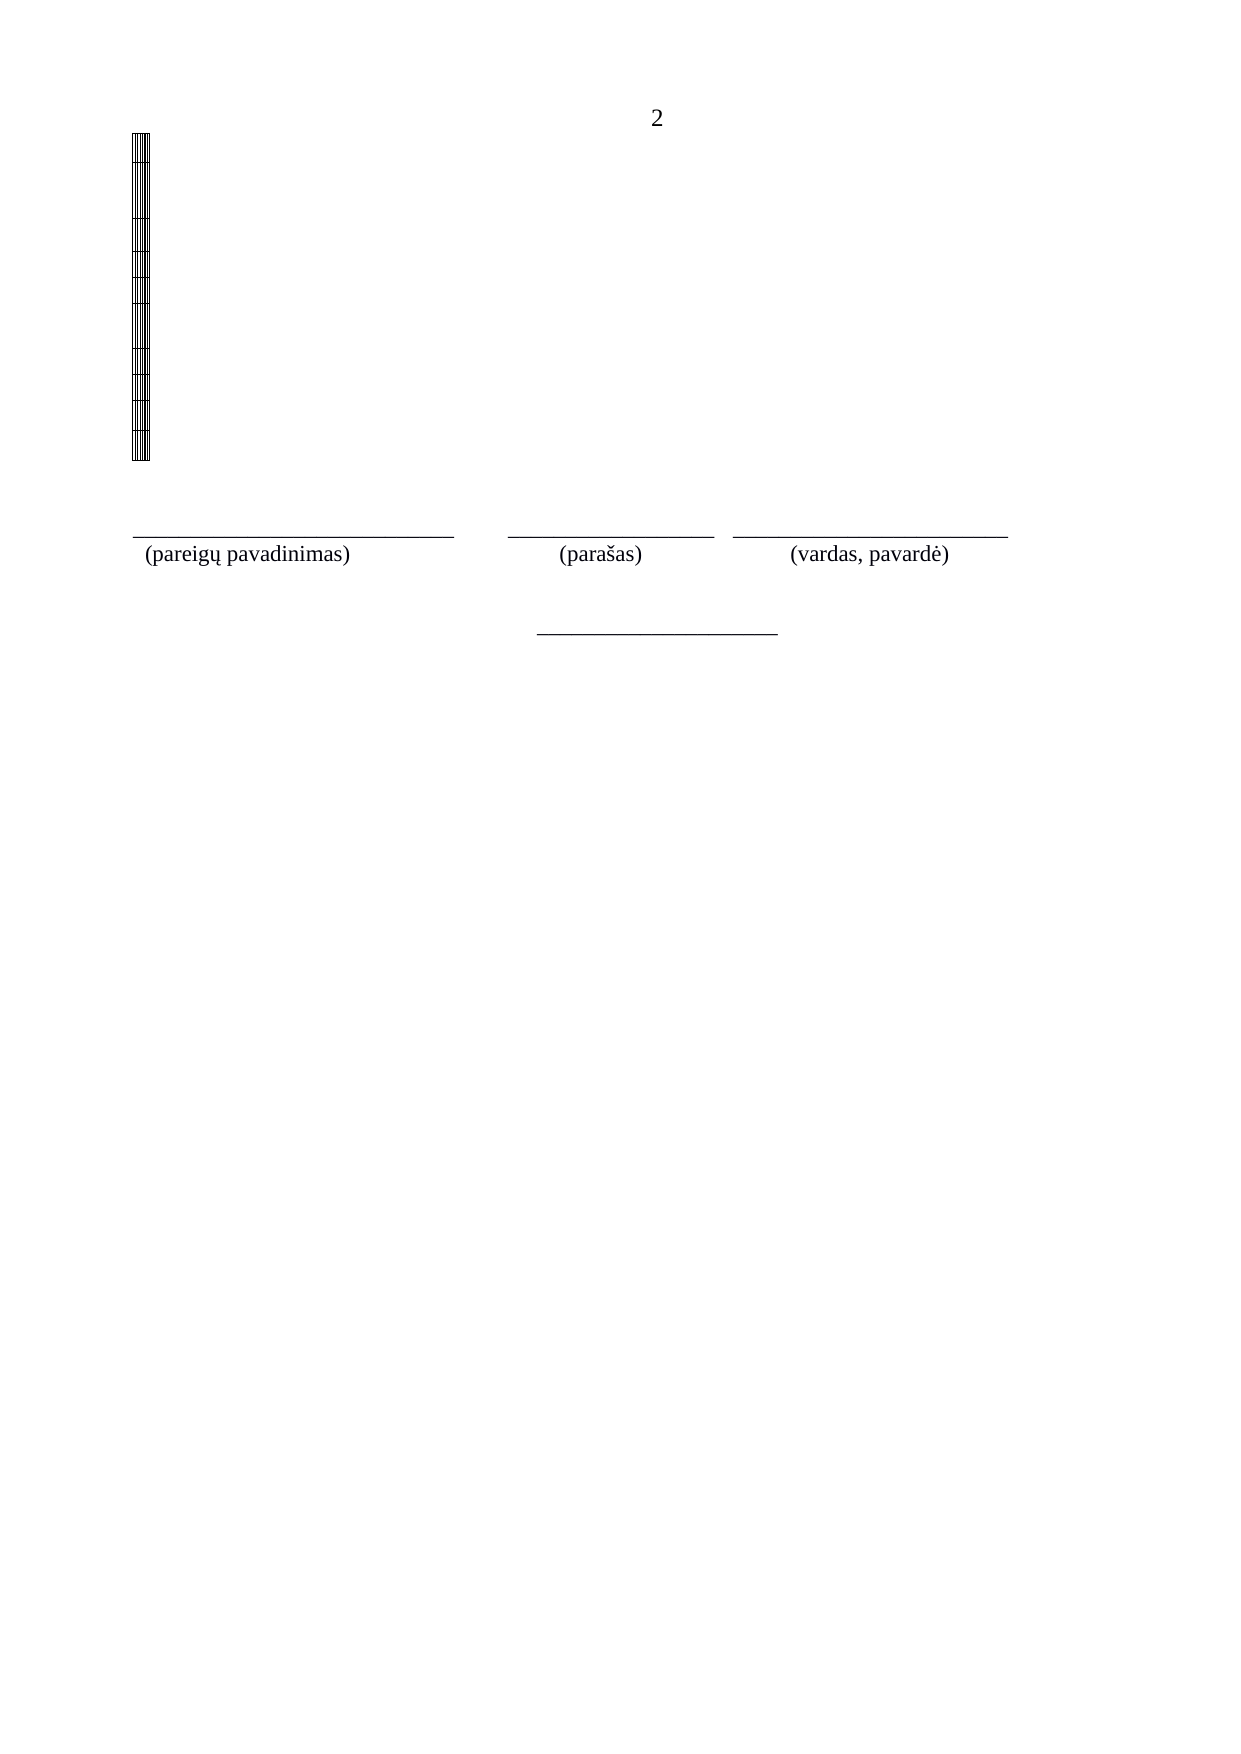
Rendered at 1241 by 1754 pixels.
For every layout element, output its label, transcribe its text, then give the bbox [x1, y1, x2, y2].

text ––––––––––––––––––––– [133, 619, 1181, 646]
text ____________________________ __________________ ________________________ [133, 514, 1181, 540]
text (pareigų pavadinimas) (parašas) (vardas, pavardė) [133, 540, 1181, 566]
